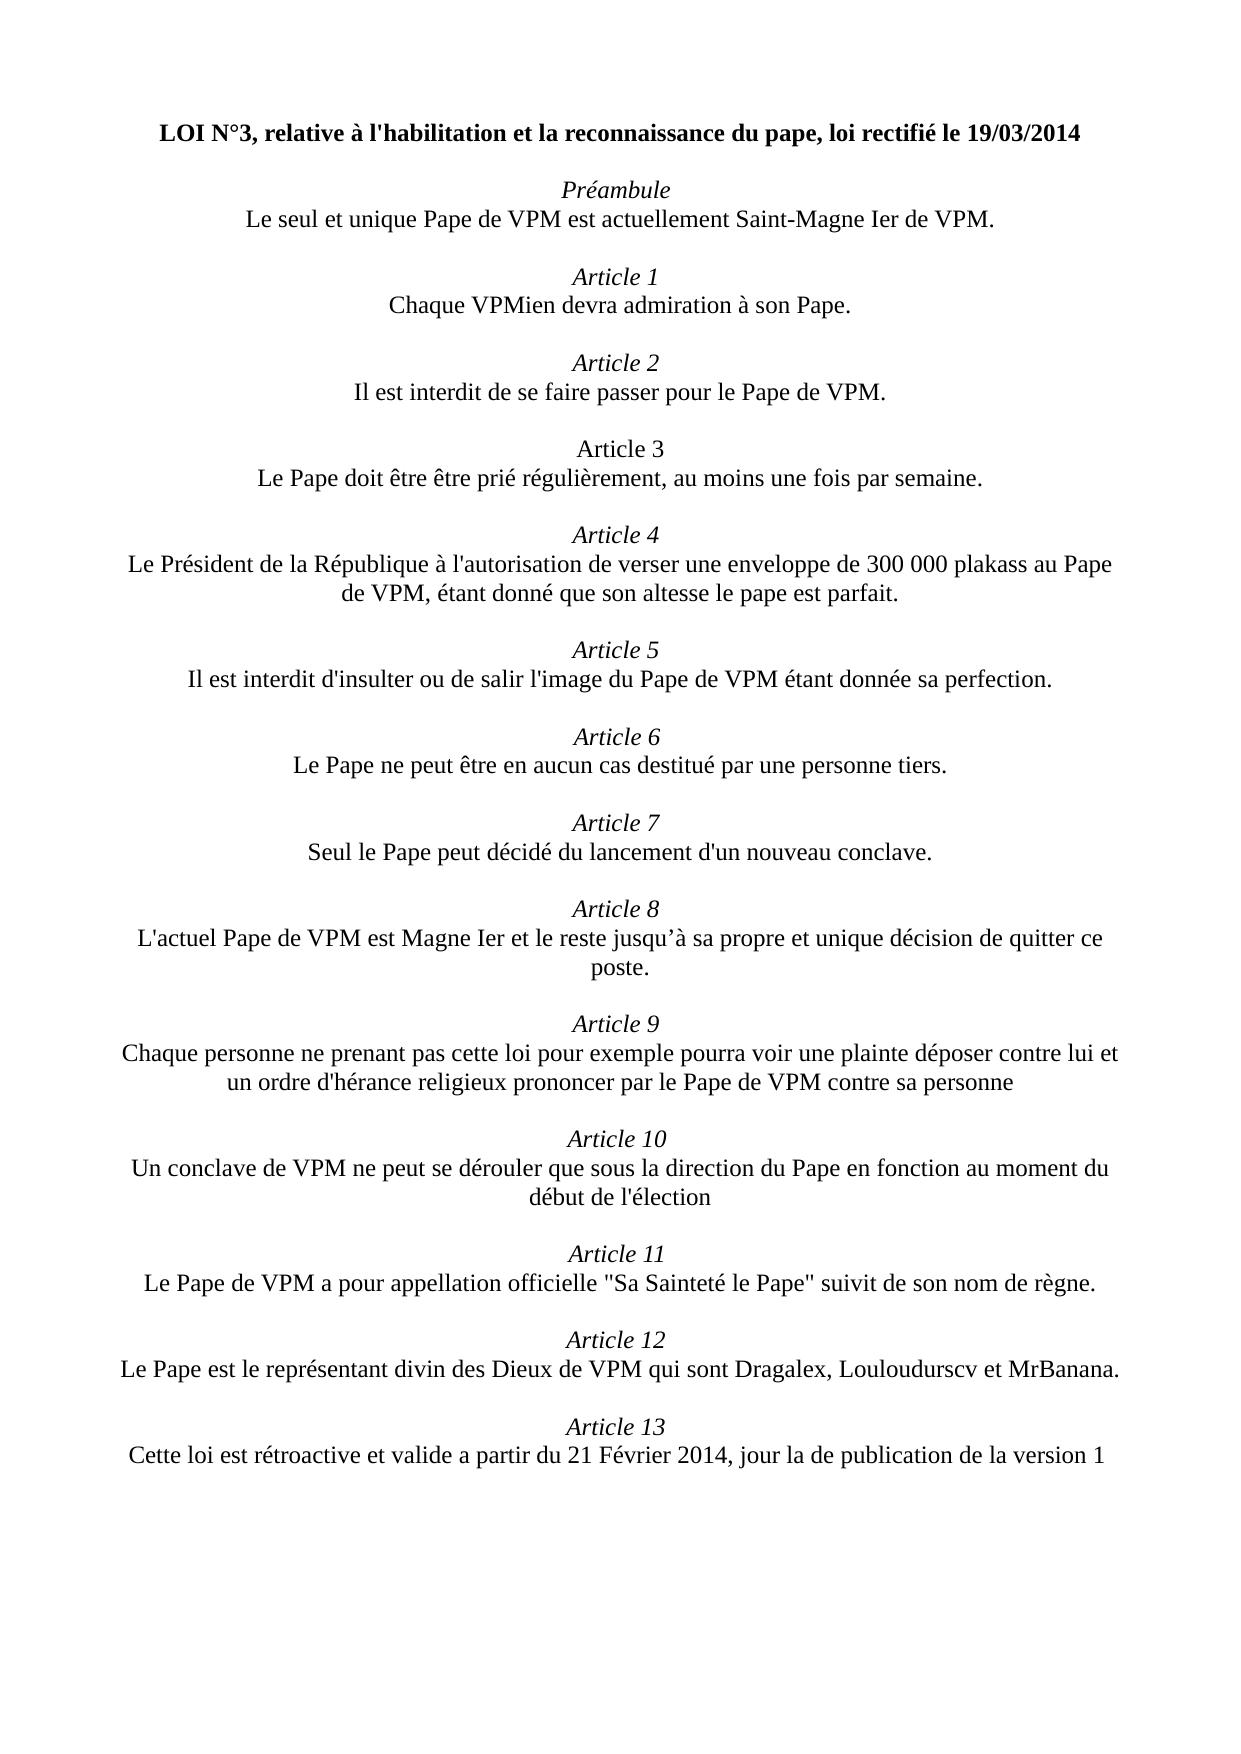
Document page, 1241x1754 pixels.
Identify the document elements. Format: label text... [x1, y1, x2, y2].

text [118, 1556, 1122, 1613]
text LOI N°3, relative à l'habilitation et la reconnaissance du pape, loi rectifié le 19/03/2014 Préambule Le seul et unique Pape de VPM est actuellement Saint-Magne Ier de VPM. Article 1 Chaque VPMien devra admiration à son Pape. Article 2 Il est interdit de se faire passer pour le Pape de VPM. Article 3 Le Pape doit être être prié régulièrement, au moins une fois par semaine. Article 4 Le Président de la République à l'autorisation de verser une enveloppe de 300 000 plakass au Pape de VPM, étant donné que son altesse le pape est parfait. Article 5 Il est interdit d'insulter ou de salir l'image du Pape de VPM étant donnée sa perfection. Article 6 Le Pape ne peut être en aucun cas destitué par une personne tiers. Article 7 Seul le Pape peut décidé du lancement d'un nouveau conclave. Article 8 L'actuel Pape de VPM est Magne Ier et le reste jusqu’à sa propre et unique décision de quitter ce poste. Article 9 Chaque personne ne prenant pas cette loi pour exemple pourra voir une plainte déposer contre lui et un ordre d'hérance religieux prononcer par le Pape de VPM contre sa personne Article 10 Un conclave de VPM ne peut se dérouler que sous la direction du Pape en fonction au moment du début de l'élection Article 11 Le Pape de VPM a pour appellation officielle "Sa Sainteté le Pape" suivit de son nom de règne. Article 12 Le Pape est le représentant divin des Dieux de VPM qui sont Dragalex, Louloudurscv et MrBanana. Article 13 Cette loi est rétroactive et valide a partir du 21 Février 2014, jour la de publication de la version 1 [118, 118, 1122, 1498]
